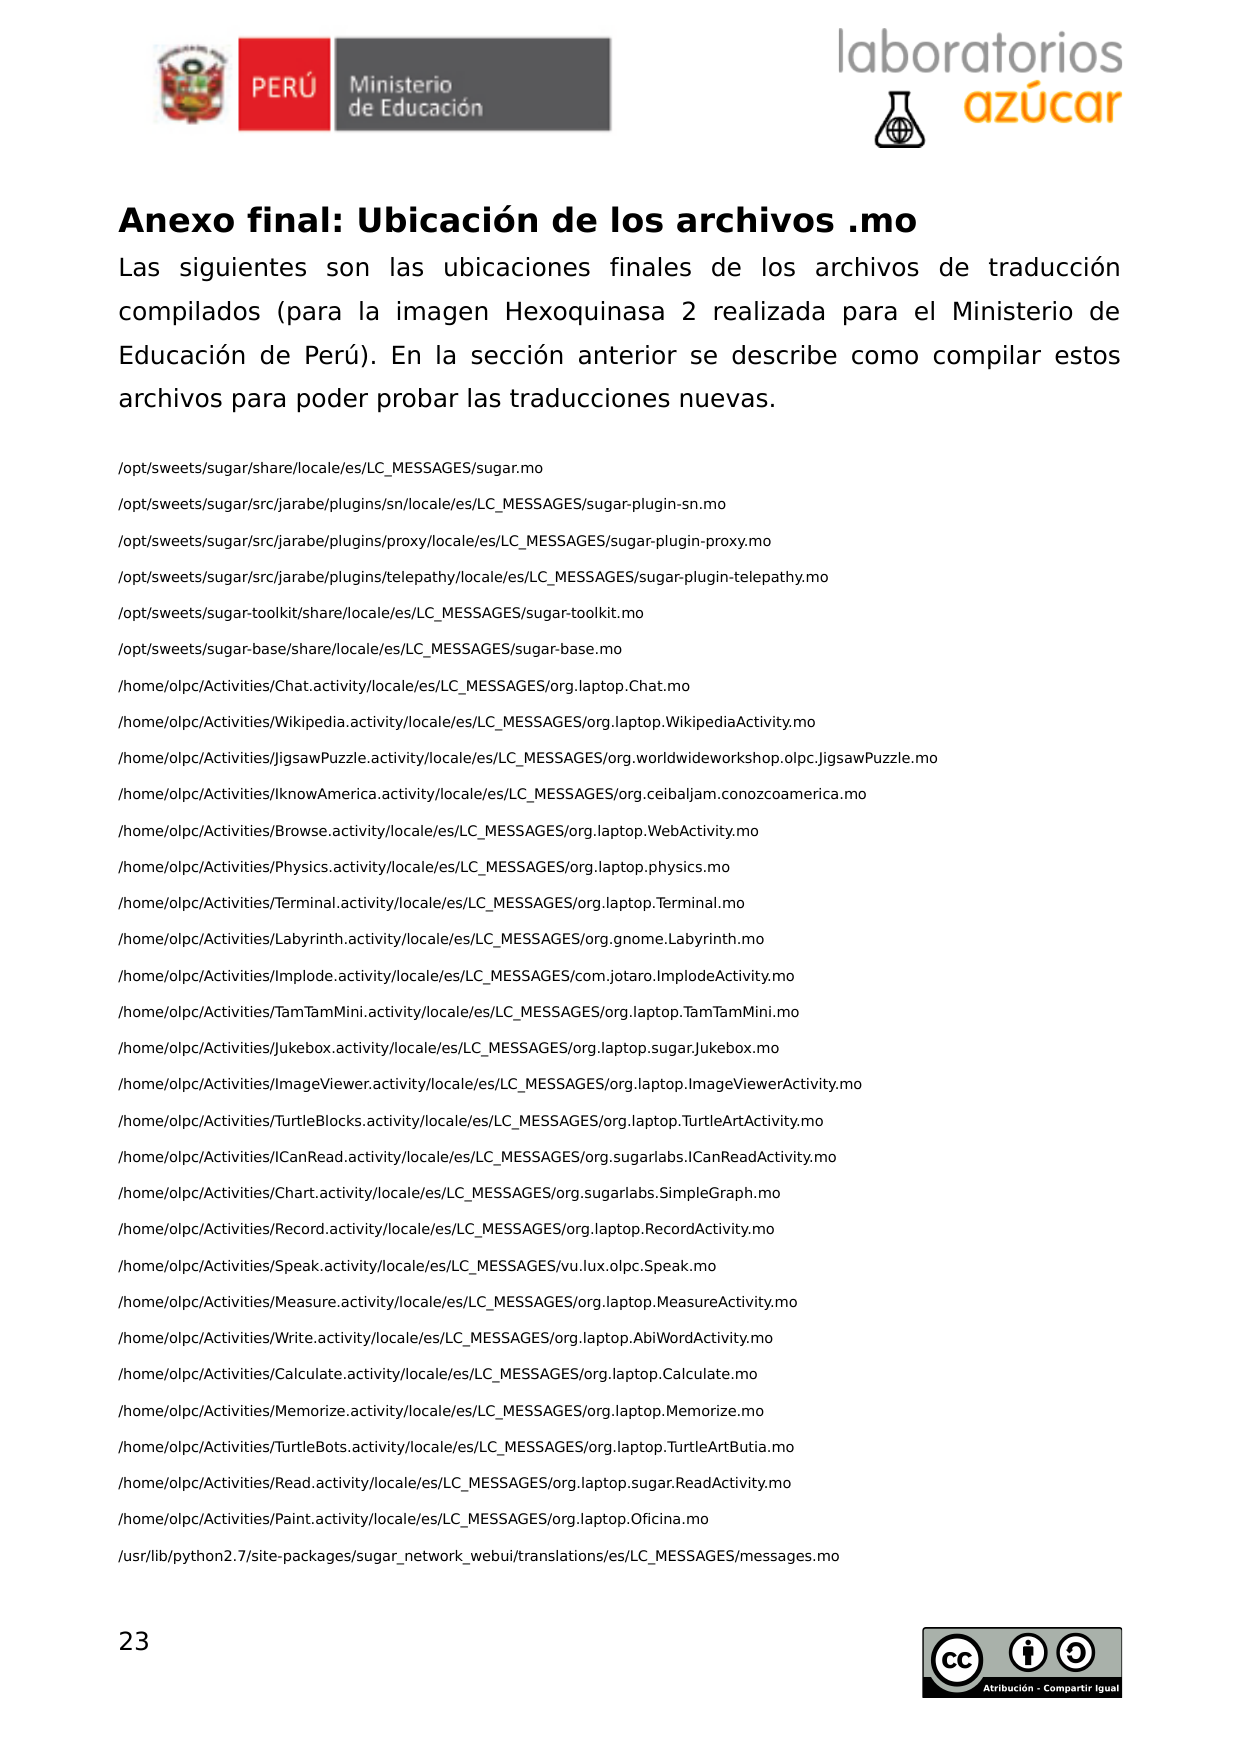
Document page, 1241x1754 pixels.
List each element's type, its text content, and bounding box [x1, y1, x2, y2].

text /home/olpc/Activities/Record.activity/locale/es/LC_MESSAGES/org.laptop.RecordActivity.mo [118, 1202, 1122, 1238]
text /home/olpc/Activities/Read.activity/locale/es/LC_MESSAGES/org.laptop.sugar.ReadActivity.mo [118, 1456, 1122, 1492]
text /usr/lib/python2.7/site-packages/sugar_network_webui/translations/es/LC_MESSAGES/messages.mo [118, 1528, 1122, 1564]
text Las siguientes son las ubicaciones finales de los archivos de traducción compilados (para la imagen Hexoquinasa 2 realizada para el Ministerio de Educación de Perú). En la sección anterior se describe como compilar estos archivos para poder probar las traducciones nuevas. [118, 253, 1122, 414]
text /home/olpc/Activities/ICanRead.activity/locale/es/LC_MESSAGES/org.sugarlabs.ICanReadActivity.mo [118, 1129, 1122, 1166]
text /home/olpc/Activities/Measure.activity/locale/es/LC_MESSAGES/org.laptop.MeasureActivity.mo [118, 1274, 1122, 1311]
text /home/olpc/Activities/Chart.activity/locale/es/LC_MESSAGES/org.sugarlabs.SimpleGraph.mo [118, 1166, 1122, 1202]
text /home/olpc/Activities/Implode.activity/locale/es/LC_MESSAGES/com.jotaro.ImplodeActivity.mo [118, 948, 1122, 984]
text /home/olpc/Activities/ImageViewer.activity/locale/es/LC_MESSAGES/org.laptop.ImageViewerActivity.mo [118, 1057, 1122, 1093]
text /home/olpc/Activities/Write.activity/locale/es/LC_MESSAGES/org.laptop.AbiWordActivity.mo [118, 1311, 1122, 1347]
text /home/olpc/Activities/JigsawPuzzle.activity/locale/es/LC_MESSAGES/org.worldwideworkshop.olpc.JigsawPuzzle.mo [118, 731, 1122, 767]
picture [137, 22, 631, 148]
subtitle Anexo final: Ubicación de los archivos .mo [118, 202, 1122, 241]
text /home/olpc/Activities/Labyrinth.activity/locale/es/LC_MESSAGES/org.gnome.Labyrinth.mo [118, 912, 1122, 948]
text /home/olpc/Activities/Memorize.activity/locale/es/LC_MESSAGES/org.laptop.Memorize.mo [118, 1383, 1122, 1419]
text /home/olpc/Activities/Speak.activity/locale/es/LC_MESSAGES/vu.lux.olpc.Speak.mo [118, 1238, 1122, 1274]
picture [838, 28, 1123, 148]
text /home/olpc/Activities/Paint.activity/locale/es/LC_MESSAGES/org.laptop.Oficina.mo [118, 1492, 1122, 1528]
text /home/olpc/Activities/Calculate.activity/locale/es/LC_MESSAGES/org.laptop.Calculate.mo [118, 1347, 1122, 1383]
text /home/olpc/Activities/Jukebox.activity/locale/es/LC_MESSAGES/org.laptop.sugar.Jukebox.mo [118, 1021, 1122, 1057]
text /home/olpc/Activities/TurtleBots.activity/locale/es/LC_MESSAGES/org.laptop.TurtleArtButia.mo [118, 1419, 1122, 1456]
text /home/olpc/Activities/TamTamMini.activity/locale/es/LC_MESSAGES/org.laptop.TamTamMini.mo [118, 984, 1122, 1021]
text /opt/sweets/sugar/src/jarabe/plugins/proxy/locale/es/LC_MESSAGES/sugar-plugin-proxy.mo [118, 513, 1122, 549]
text /home/olpc/Activities/Terminal.activity/locale/es/LC_MESSAGES/org.laptop.Terminal.mo [118, 876, 1122, 912]
text /home/olpc/Activities/TurtleBlocks.activity/locale/es/LC_MESSAGES/org.laptop.TurtleArtActivity.mo [118, 1093, 1122, 1129]
text /home/olpc/Activities/IknowAmerica.activity/locale/es/LC_MESSAGES/org.ceibaljam.conozcoamerica.mo [118, 767, 1122, 803]
text /opt/sweets/sugar-toolkit/share/locale/es/LC_MESSAGES/sugar-toolkit.mo [118, 586, 1122, 622]
text /opt/sweets/sugar/src/jarabe/plugins/sn/locale/es/LC_MESSAGES/sugar-plugin-sn.mo [118, 477, 1122, 513]
text /opt/sweets/sugar/share/locale/es/LC_MESSAGES/sugar.mo [118, 441, 1122, 477]
picture [922, 1627, 1123, 1698]
text /opt/sweets/sugar/src/jarabe/plugins/telepathy/locale/es/LC_MESSAGES/sugar-plugin-telepathy.mo [118, 549, 1122, 586]
text /opt/sweets/sugar-base/share/locale/es/LC_MESSAGES/sugar-base.mo [118, 622, 1122, 658]
text /home/olpc/Activities/Physics.activity/locale/es/LC_MESSAGES/org.laptop.physics.mo [118, 839, 1122, 876]
text /home/olpc/Activities/Chat.activity/locale/es/LC_MESSAGES/org.laptop.Chat.mo [118, 658, 1122, 694]
text /home/olpc/Activities/Wikipedia.activity/locale/es/LC_MESSAGES/org.laptop.WikipediaActivity.mo [118, 694, 1122, 731]
text /home/olpc/Activities/Browse.activity/locale/es/LC_MESSAGES/org.laptop.WebActivity.mo [118, 803, 1122, 839]
